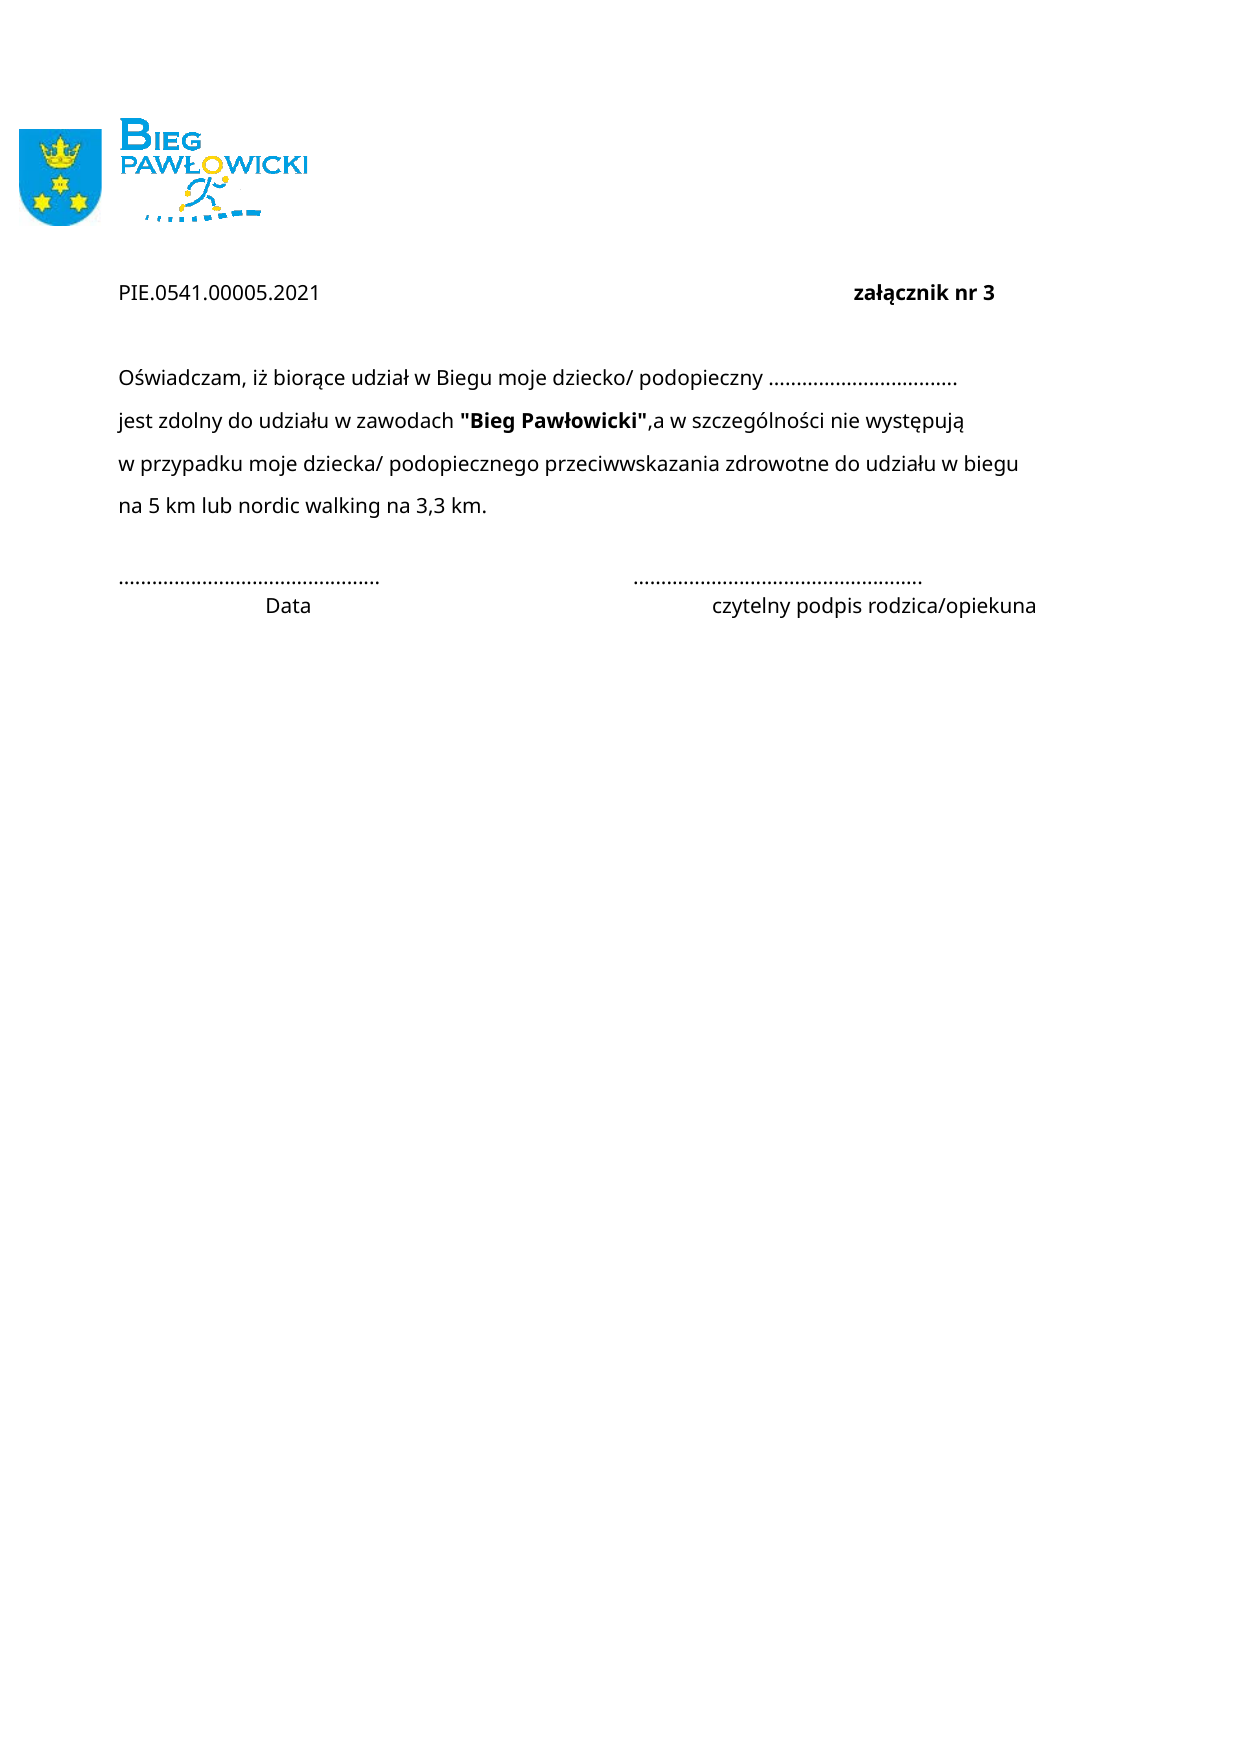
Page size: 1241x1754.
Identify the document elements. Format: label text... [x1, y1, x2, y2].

text Oświadczam, iż biorące udział w Biegu moje dziecko/ podopieczny .................................. jest zdolny do udziału w zawodach "Bieg Pawłowicki",a w szczególności nie występują w przypadku moje dziecka/ podopiecznego przeciwwskazania zdrowotne do udziału w biegu na 5 km lub nordic walking na 3,3 km. [118, 363, 1122, 520]
text ............................................... .................................................... [118, 562, 1122, 591]
text PIE.0541.00005.2021 załącznik nr 3 [118, 278, 1122, 307]
text Data czytelny podpis rodzica/opiekuna [118, 591, 1122, 619]
